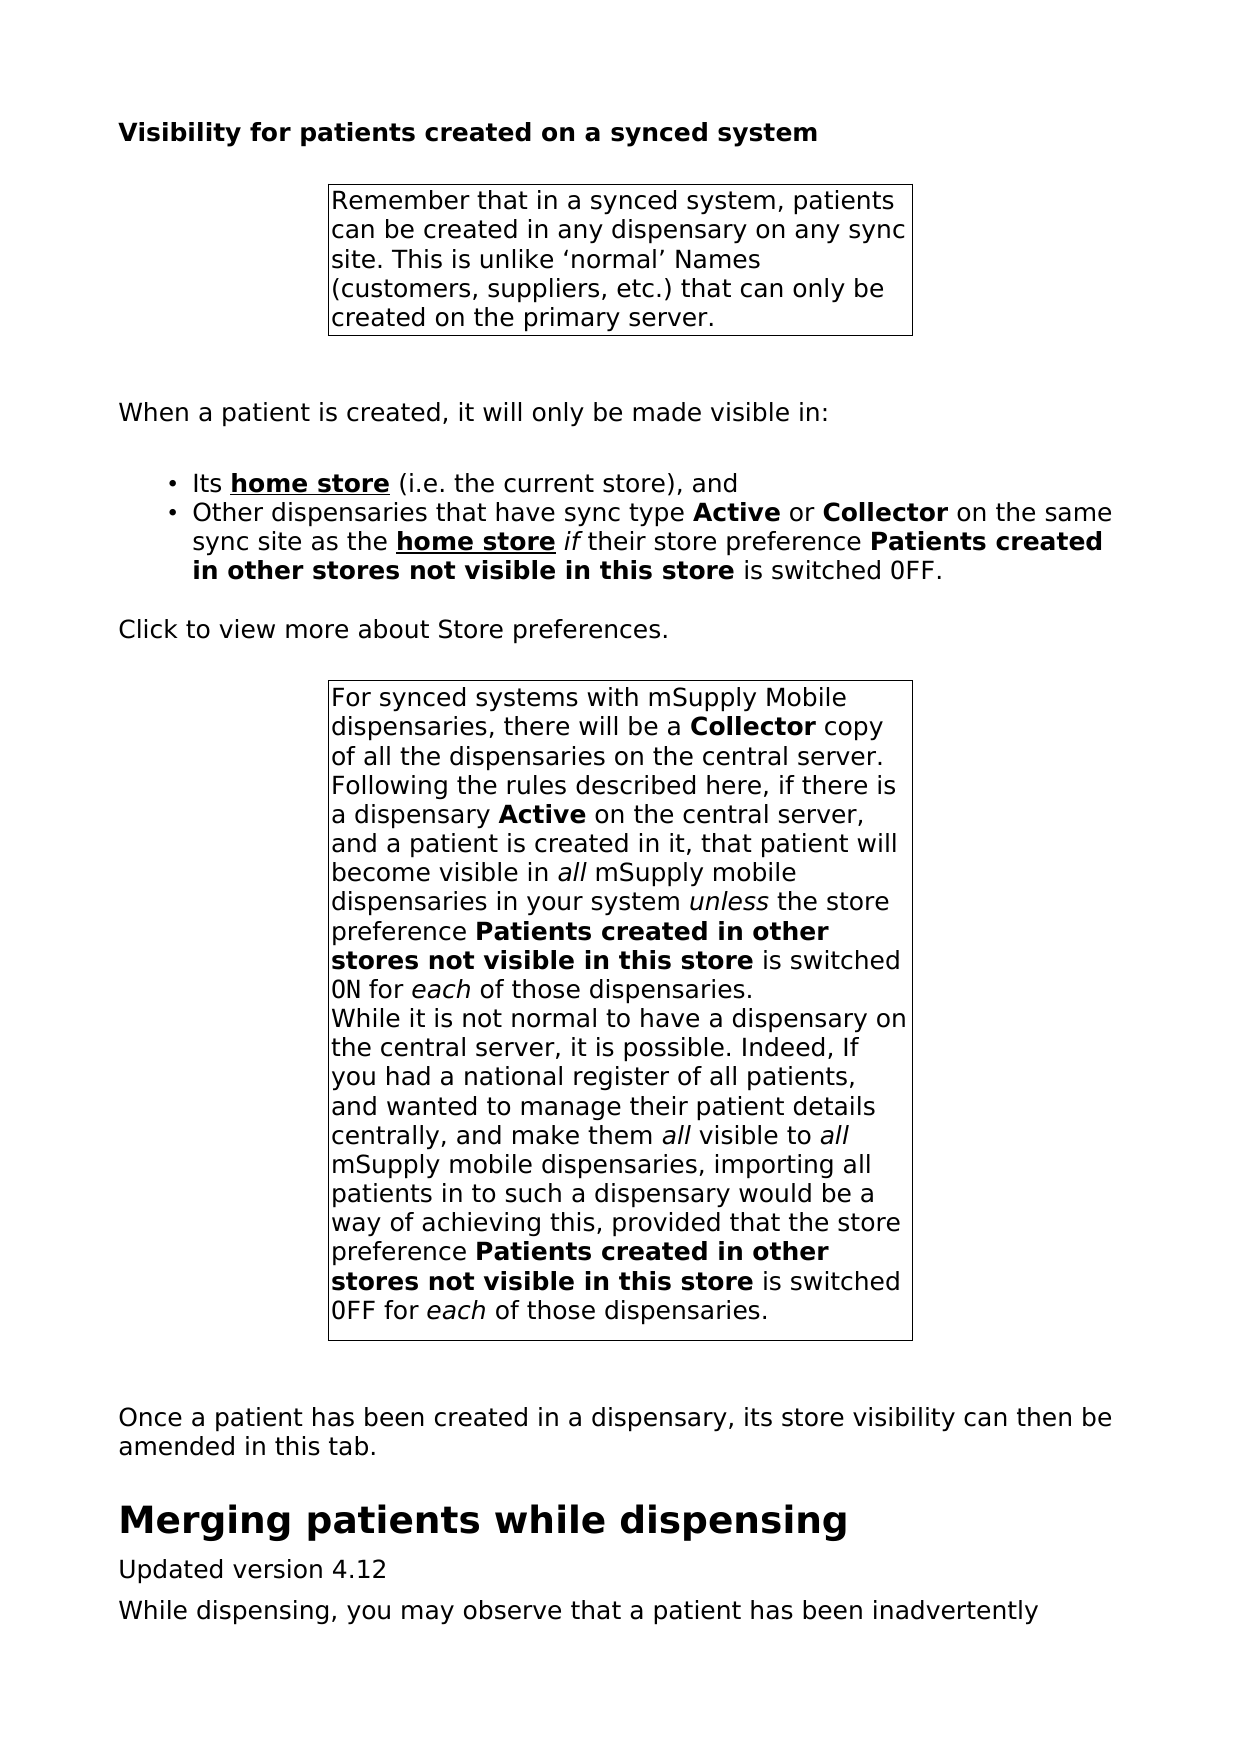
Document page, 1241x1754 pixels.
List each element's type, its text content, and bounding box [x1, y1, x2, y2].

subtitle Visibility for patients created on a synced system [118, 118, 1122, 147]
list Its home store (i.e. the current store), and [177, 469, 1122, 498]
text Click to view more about Store preferences. [118, 615, 1122, 644]
table_header Remember that in a synced system, patients can be created in any dispensary on any sync site. This is unlike ‘normal’ Names (customers, suppliers, etc.) that can only be created on the primary server. [329, 185, 912, 335]
list Other dispensaries that have sync type Active or Collector on the same sync site as the home store if their store preference Patients created in other stores not visible in this store is switched OFF. [177, 498, 1122, 586]
text When a patient is created, it will only be made visible in: [118, 398, 1122, 427]
text Updated version 4.12 [118, 1555, 1122, 1584]
subtitle Merging patients while dispensing [118, 1499, 1122, 1542]
table_header For synced systems with mSupply Mobile dispensaries, there will be a Collector copy of all the dispensaries on the central server. Following the rules described here, if there is a dispensary Active on the central server, and a patient is created in it, that patient will become visible in all mSupply mobile dispensaries in your system unless the store preference Patients created in other stores not visible in this store is switched ON for each of those dispensaries. While it is not normal to have a dispensary on the central server, it is possible. Indeed, If you had a national register of all patients, and wanted to manage their patient details centrally, and make them all visible to all mSupply mobile dispensaries, importing all patients in to such a dispensary would be a way of achieving this, provided that the store preference Patients created in other stores not visible in this store is switched OFF for each of those dispensaries. [329, 681, 912, 1340]
text Once a patient has been created in a dispensary, its store visibility can then be amended in this tab. [118, 1403, 1122, 1461]
text While dispensing, you may observe that a patient has been inadvertently [118, 1597, 1122, 1626]
